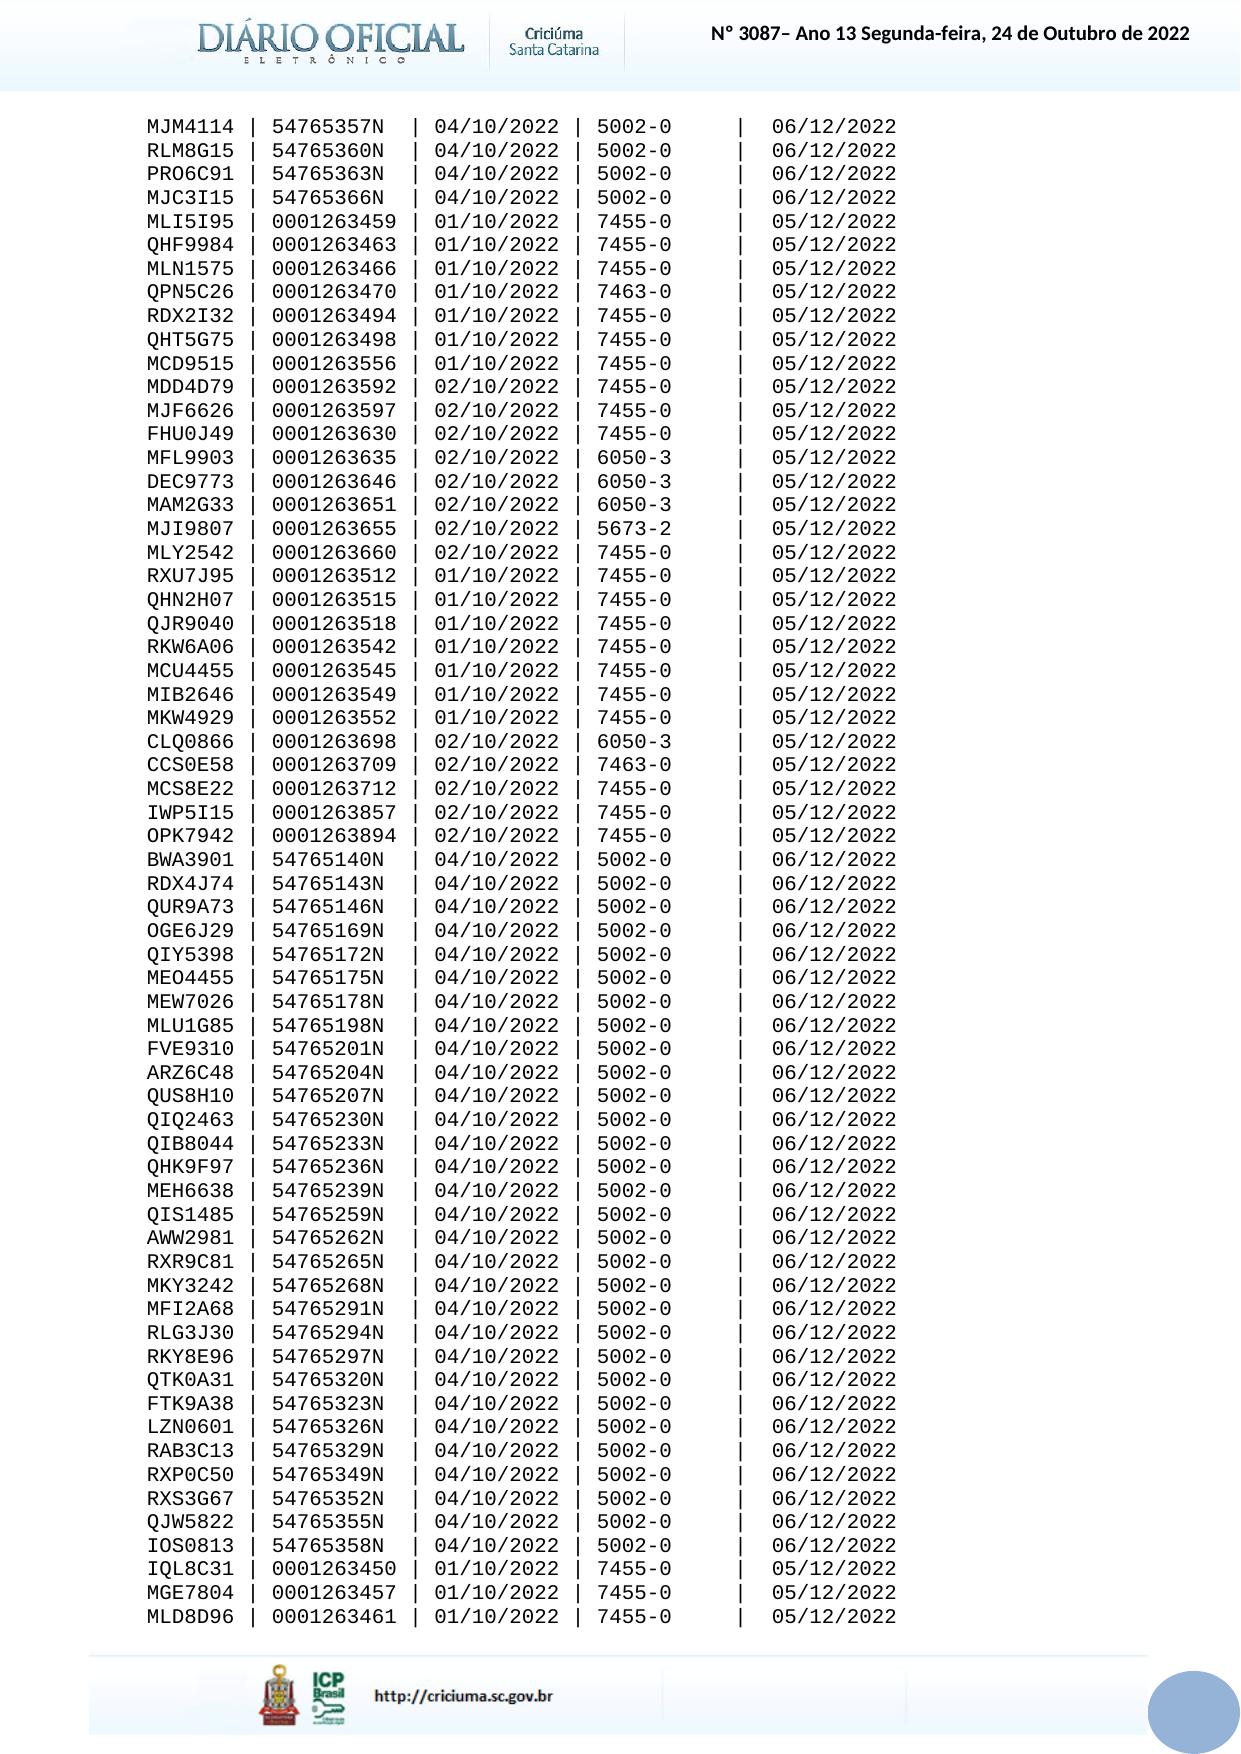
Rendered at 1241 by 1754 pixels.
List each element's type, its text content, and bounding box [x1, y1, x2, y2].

text MIB2646 | 0001263549 | 01/10/2022 | 7455-0 | 05/12/2022 [59, 683, 1167, 707]
text MGE7804 | 0001263457 | 01/10/2022 | 7455-0 | 05/12/2022 [59, 1582, 1167, 1606]
text QHN2H07 | 0001263515 | 01/10/2022 | 7455-0 | 05/12/2022 [59, 589, 1167, 613]
text MEW7026 | 54765178N | 04/10/2022 | 5002-0 | 06/12/2022 [59, 991, 1167, 1014]
text RDX2I32 | 0001263494 | 01/10/2022 | 7455-0 | 05/12/2022 [59, 305, 1167, 329]
text RDX4J74 | 54765143N | 04/10/2022 | 5002-0 | 06/12/2022 [59, 873, 1167, 896]
text MFI2A68 | 54765291N | 04/10/2022 | 5002-0 | 06/12/2022 [59, 1298, 1167, 1322]
text FHU0J49 | 0001263630 | 02/10/2022 | 7455-0 | 05/12/2022 [59, 423, 1167, 447]
text MLU1G85 | 54765198N | 04/10/2022 | 5002-0 | 06/12/2022 [59, 1014, 1167, 1038]
text LZN0601 | 54765326N | 04/10/2022 | 5002-0 | 06/12/2022 [59, 1417, 1167, 1440]
text ARZ6C48 | 54765204N | 04/10/2022 | 5002-0 | 06/12/2022 [59, 1062, 1167, 1086]
text MEO4455 | 54765175N | 04/10/2022 | 5002-0 | 06/12/2022 [59, 967, 1167, 991]
text BWA3901 | 54765140N | 04/10/2022 | 5002-0 | 06/12/2022 [59, 849, 1167, 873]
text RKW6A06 | 0001263542 | 01/10/2022 | 7455-0 | 05/12/2022 [59, 636, 1167, 660]
text RAB3C13 | 54765329N | 04/10/2022 | 5002-0 | 06/12/2022 [59, 1440, 1167, 1464]
text QPN5C26 | 0001263470 | 01/10/2022 | 7463-0 | 05/12/2022 [59, 282, 1167, 305]
text MJM4114 | 54765357N | 04/10/2022 | 5002-0 | 06/12/2022 [59, 116, 1167, 140]
text QIS1485 | 54765259N | 04/10/2022 | 5002-0 | 06/12/2022 [59, 1204, 1167, 1227]
text MCU4455 | 0001263545 | 01/10/2022 | 7455-0 | 05/12/2022 [59, 660, 1167, 683]
text IWP5I15 | 0001263857 | 02/10/2022 | 7455-0 | 05/12/2022 [59, 802, 1167, 825]
text RXS3G67 | 54765352N | 04/10/2022 | 5002-0 | 06/12/2022 [59, 1487, 1167, 1511]
text FVE9310 | 54765201N | 04/10/2022 | 5002-0 | 06/12/2022 [59, 1038, 1167, 1062]
text RLM8G15 | 54765360N | 04/10/2022 | 5002-0 | 06/12/2022 [59, 140, 1167, 163]
text MEH6638 | 54765239N | 04/10/2022 | 5002-0 | 06/12/2022 [59, 1180, 1167, 1204]
text IQL8C31 | 0001263450 | 01/10/2022 | 7455-0 | 05/12/2022 [59, 1558, 1167, 1582]
text QJR9040 | 0001263518 | 01/10/2022 | 7455-0 | 05/12/2022 [59, 613, 1167, 636]
text RXU7J95 | 0001263512 | 01/10/2022 | 7455-0 | 05/12/2022 [59, 565, 1167, 589]
text QJW5822 | 54765355N | 04/10/2022 | 5002-0 | 06/12/2022 [59, 1511, 1167, 1535]
text MJI9807 | 0001263655 | 02/10/2022 | 5673-2 | 05/12/2022 [59, 518, 1167, 542]
text MAM2G33 | 0001263651 | 02/10/2022 | 6050-3 | 05/12/2022 [59, 494, 1167, 518]
text RXR9C81 | 54765265N | 04/10/2022 | 5002-0 | 06/12/2022 [59, 1251, 1167, 1275]
text MCS8E22 | 0001263712 | 02/10/2022 | 7455-0 | 05/12/2022 [59, 778, 1167, 802]
text MKW4929 | 0001263552 | 01/10/2022 | 7455-0 | 05/12/2022 [59, 707, 1167, 731]
text MJC3I15 | 54765366N | 04/10/2022 | 5002-0 | 06/12/2022 [59, 187, 1167, 211]
text QIQ2463 | 54765230N | 04/10/2022 | 5002-0 | 06/12/2022 [59, 1109, 1167, 1133]
text QTK0A31 | 54765320N | 04/10/2022 | 5002-0 | 06/12/2022 [59, 1369, 1167, 1393]
text QHK9F97 | 54765236N | 04/10/2022 | 5002-0 | 06/12/2022 [59, 1156, 1167, 1180]
text RLG3J30 | 54765294N | 04/10/2022 | 5002-0 | 06/12/2022 [59, 1322, 1167, 1346]
text FTK9A38 | 54765323N | 04/10/2022 | 5002-0 | 06/12/2022 [59, 1393, 1167, 1417]
text QHF9984 | 0001263463 | 01/10/2022 | 7455-0 | 05/12/2022 [59, 234, 1167, 258]
text MLY2542 | 0001263660 | 02/10/2022 | 7455-0 | 05/12/2022 [59, 542, 1167, 565]
text MFL9903 | 0001263635 | 02/10/2022 | 6050-3 | 05/12/2022 [59, 447, 1167, 471]
text MDD4D79 | 0001263592 | 02/10/2022 | 7455-0 | 05/12/2022 [59, 376, 1167, 400]
text QIY5398 | 54765172N | 04/10/2022 | 5002-0 | 06/12/2022 [59, 944, 1167, 967]
text MLN1575 | 0001263466 | 01/10/2022 | 7455-0 | 05/12/2022 [59, 258, 1167, 282]
text OPK7942 | 0001263894 | 02/10/2022 | 7455-0 | 05/12/2022 [59, 825, 1167, 849]
text MKY3242 | 54765268N | 04/10/2022 | 5002-0 | 06/12/2022 [59, 1275, 1167, 1298]
text QHT5G75 | 0001263498 | 01/10/2022 | 7455-0 | 05/12/2022 [59, 329, 1167, 352]
text QUR9A73 | 54765146N | 04/10/2022 | 5002-0 | 06/12/2022 [59, 896, 1167, 920]
text OGE6J29 | 54765169N | 04/10/2022 | 5002-0 | 06/12/2022 [59, 920, 1167, 944]
text CCS0E58 | 0001263709 | 02/10/2022 | 7463-0 | 05/12/2022 [59, 754, 1167, 778]
text DEC9773 | 0001263646 | 02/10/2022 | 6050-3 | 05/12/2022 [59, 471, 1167, 494]
text PRO6C91 | 54765363N | 04/10/2022 | 5002-0 | 06/12/2022 [59, 163, 1167, 187]
text RXP0C50 | 54765349N | 04/10/2022 | 5002-0 | 06/12/2022 [59, 1464, 1167, 1487]
text QIB8044 | 54765233N | 04/10/2022 | 5002-0 | 06/12/2022 [59, 1133, 1167, 1156]
text AWW2981 | 54765262N | 04/10/2022 | 5002-0 | 06/12/2022 [59, 1227, 1167, 1251]
text CLQ0866 | 0001263698 | 02/10/2022 | 6050-3 | 05/12/2022 [59, 731, 1167, 754]
text RKY8E96 | 54765297N | 04/10/2022 | 5002-0 | 06/12/2022 [59, 1346, 1167, 1369]
text IOS0813 | 54765358N | 04/10/2022 | 5002-0 | 06/12/2022 [59, 1535, 1167, 1558]
text MJF6626 | 0001263597 | 02/10/2022 | 7455-0 | 05/12/2022 [59, 400, 1167, 423]
text MLD8D96 | 0001263461 | 01/10/2022 | 7455-0 | 05/12/2022 [59, 1606, 1167, 1629]
text QUS8H10 | 54765207N | 04/10/2022 | 5002-0 | 06/12/2022 [59, 1086, 1167, 1109]
text MLI5I95 | 0001263459 | 01/10/2022 | 7455-0 | 05/12/2022 [59, 211, 1167, 234]
text MCD9515 | 0001263556 | 01/10/2022 | 7455-0 | 05/12/2022 [59, 352, 1167, 376]
